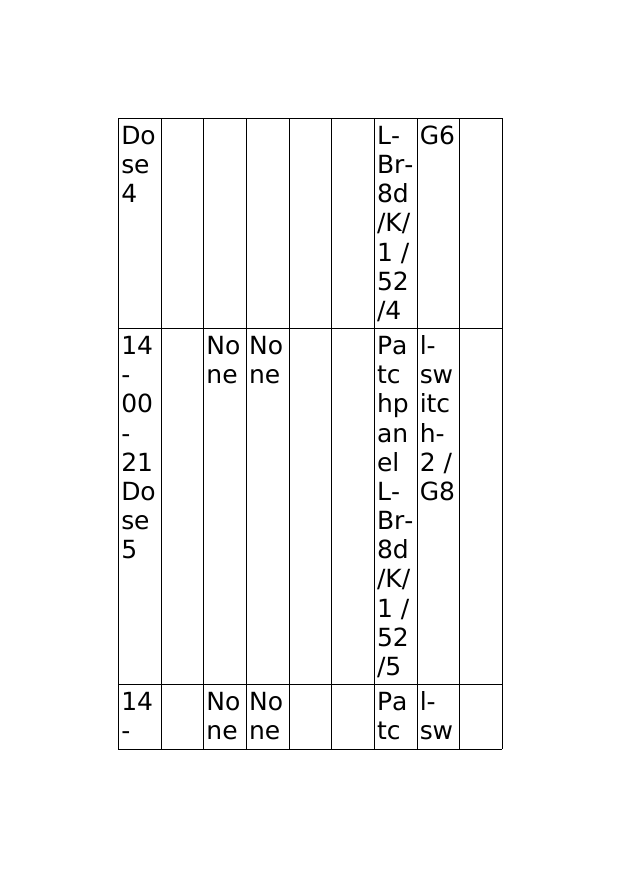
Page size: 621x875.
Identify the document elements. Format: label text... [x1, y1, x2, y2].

table_cell [332, 685, 374, 748]
table_cell [460, 329, 502, 684]
table_cell None [247, 685, 289, 748]
table_cell None [247, 329, 289, 684]
table_cell [162, 329, 203, 684]
table_cell None [204, 685, 246, 748]
table_cell 14- [119, 685, 161, 748]
table_cell Patchpanel L-Br-8d/K/1 / 52/5 [375, 329, 417, 684]
table_cell [460, 685, 502, 748]
table_cell G6 [418, 119, 459, 328]
table_cell 14-00-21 Dose 5 [119, 329, 161, 684]
table_cell [332, 329, 374, 684]
table_cell l-switch-2 / G8 [418, 329, 459, 684]
table_cell [204, 119, 246, 328]
table_cell Dose 4 [119, 119, 161, 328]
table_cell [290, 685, 331, 748]
table_cell [162, 685, 203, 748]
table_cell None [204, 329, 246, 684]
table_cell Patc [375, 685, 417, 748]
table_cell [162, 119, 203, 328]
table_cell [290, 329, 331, 684]
table_cell [247, 119, 289, 328]
table_cell [290, 119, 331, 328]
table_cell l-sw [418, 685, 459, 748]
table_cell [460, 119, 502, 328]
table_cell [332, 119, 374, 328]
table_cell L-Br-8d/K/1 / 52/4 [375, 119, 417, 328]
